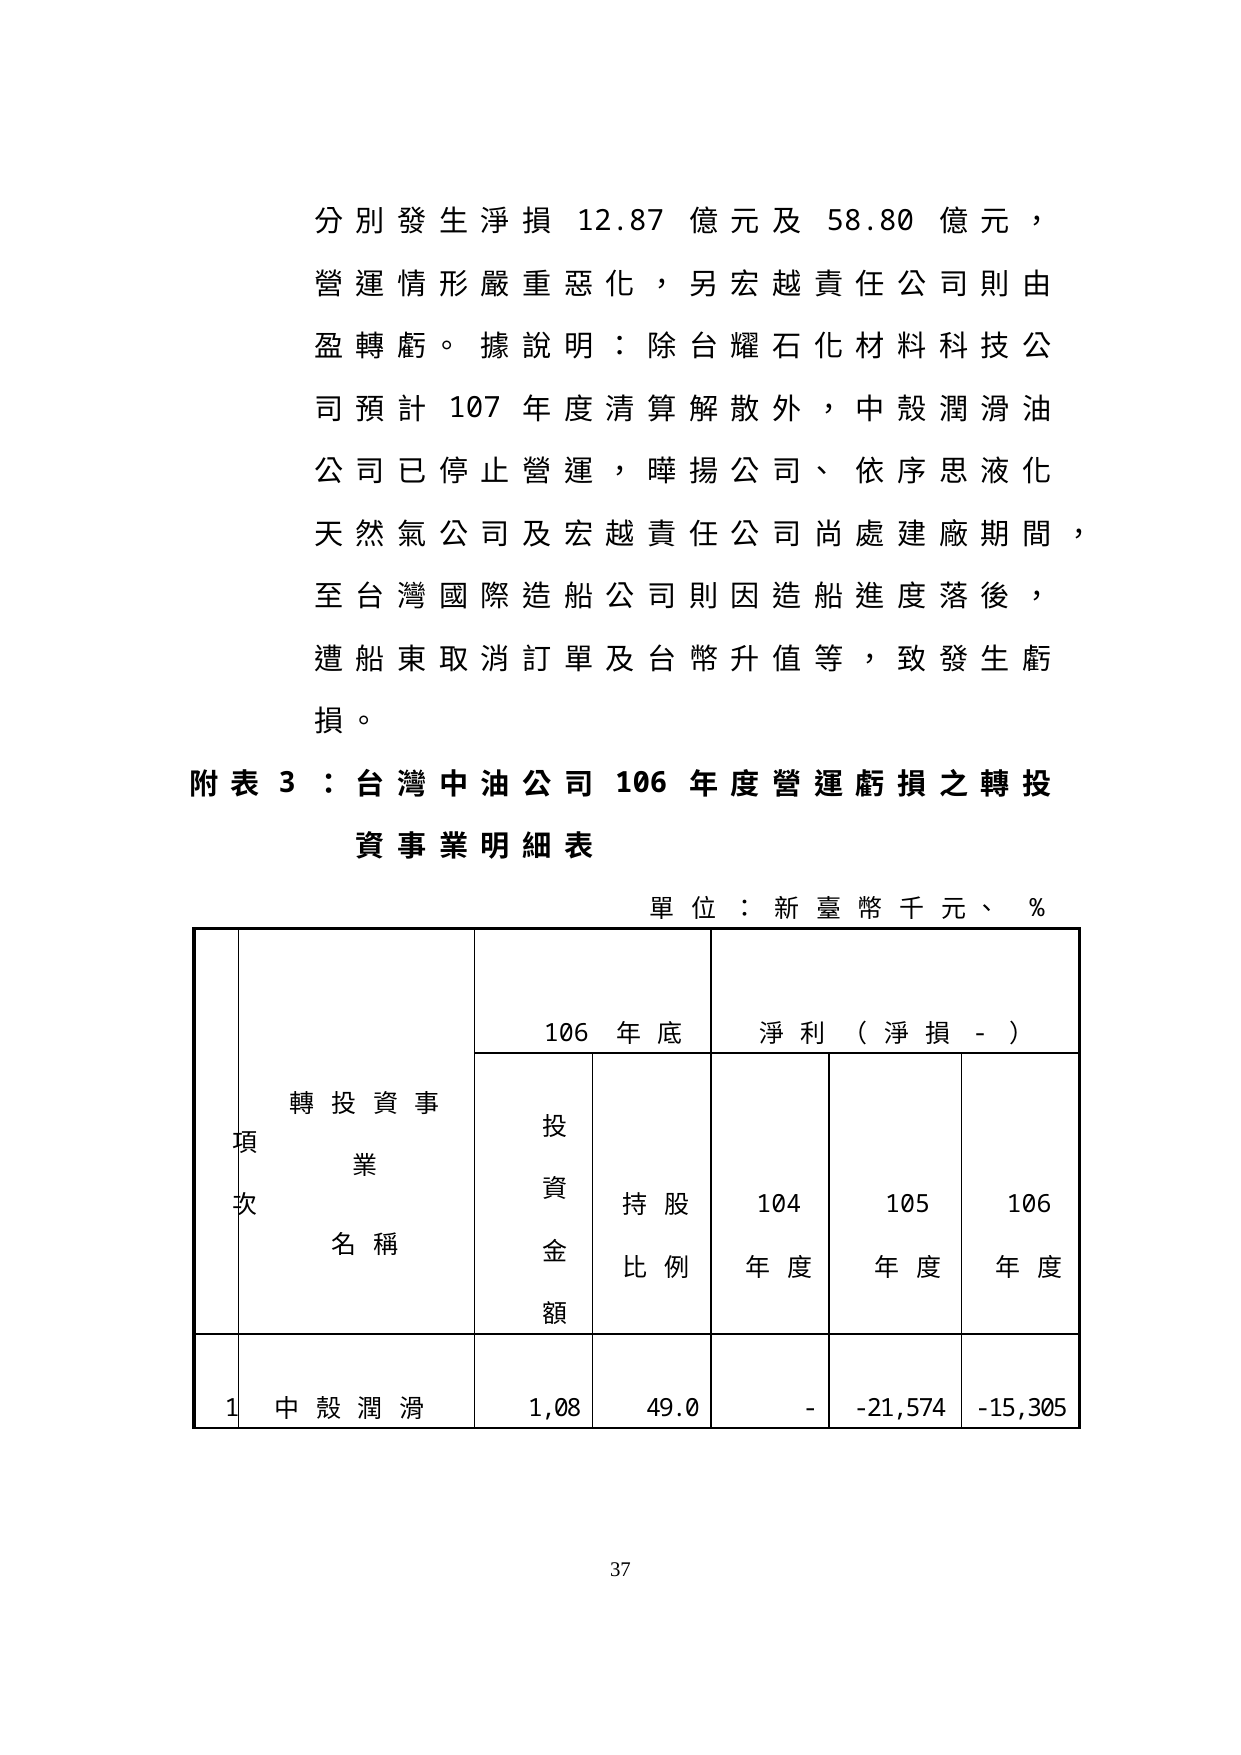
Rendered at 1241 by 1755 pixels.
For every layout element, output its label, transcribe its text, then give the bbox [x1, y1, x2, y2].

table_cell 104年度 [712, 1054, 828, 1333]
table_cell -21,574 [830, 1335, 961, 1427]
text 附表3：台灣中油公司106年度營運虧損之轉投資事業明細表 [183, 740, 1058, 865]
table_header 淨利（淨損-） [712, 930, 1078, 1052]
table_cell 49.0 [593, 1335, 710, 1427]
table_cell 105年度 [830, 1054, 961, 1333]
table_header 106年底 [475, 930, 710, 1052]
table_cell 1 [196, 1335, 238, 1427]
table_cell 中殼潤滑 [239, 1335, 474, 1427]
table_cell 投資金額 [475, 1054, 592, 1333]
table_cell 106年度 [962, 1054, 1078, 1333]
text 單位：新臺幣千元、% [183, 865, 1058, 927]
table_cell 1,08 [475, 1335, 592, 1427]
table_cell -15,305 [962, 1335, 1078, 1427]
table_header 項次 [196, 930, 238, 1333]
text 另截至106年底止，該公司轉投資事業共18家，106年度發生虧損者6家（詳附表3），占比33.33%，且其中中殼潤滑油公司、曄揚公司、依序思液化天然氣公司及台耀石化材料科技公司等4家公司104至106年度均發生虧損，台灣國際造船公司104年度獲有盈餘，105及106年度卻分別發生淨損12.87億元及58.80億元，營運情形嚴重惡化，另宏越責任公司則由盈轉虧。據說明：除台耀石化材料科技公司預計107年度清算解散外，中殼潤滑油公司已停止營運，曄揚公司、依序思液化天然氣公司及宏越責任公司尚處建廠期間，至台灣國際造船公司則因造船進度落後，遭船東取消訂單及台幣升值等，致發生虧損。 [271, 177, 1058, 740]
table_cell 持股比例 [593, 1054, 710, 1333]
table_cell [712, 1335, 828, 1427]
table_header 轉投資事業 名稱 [239, 930, 474, 1333]
